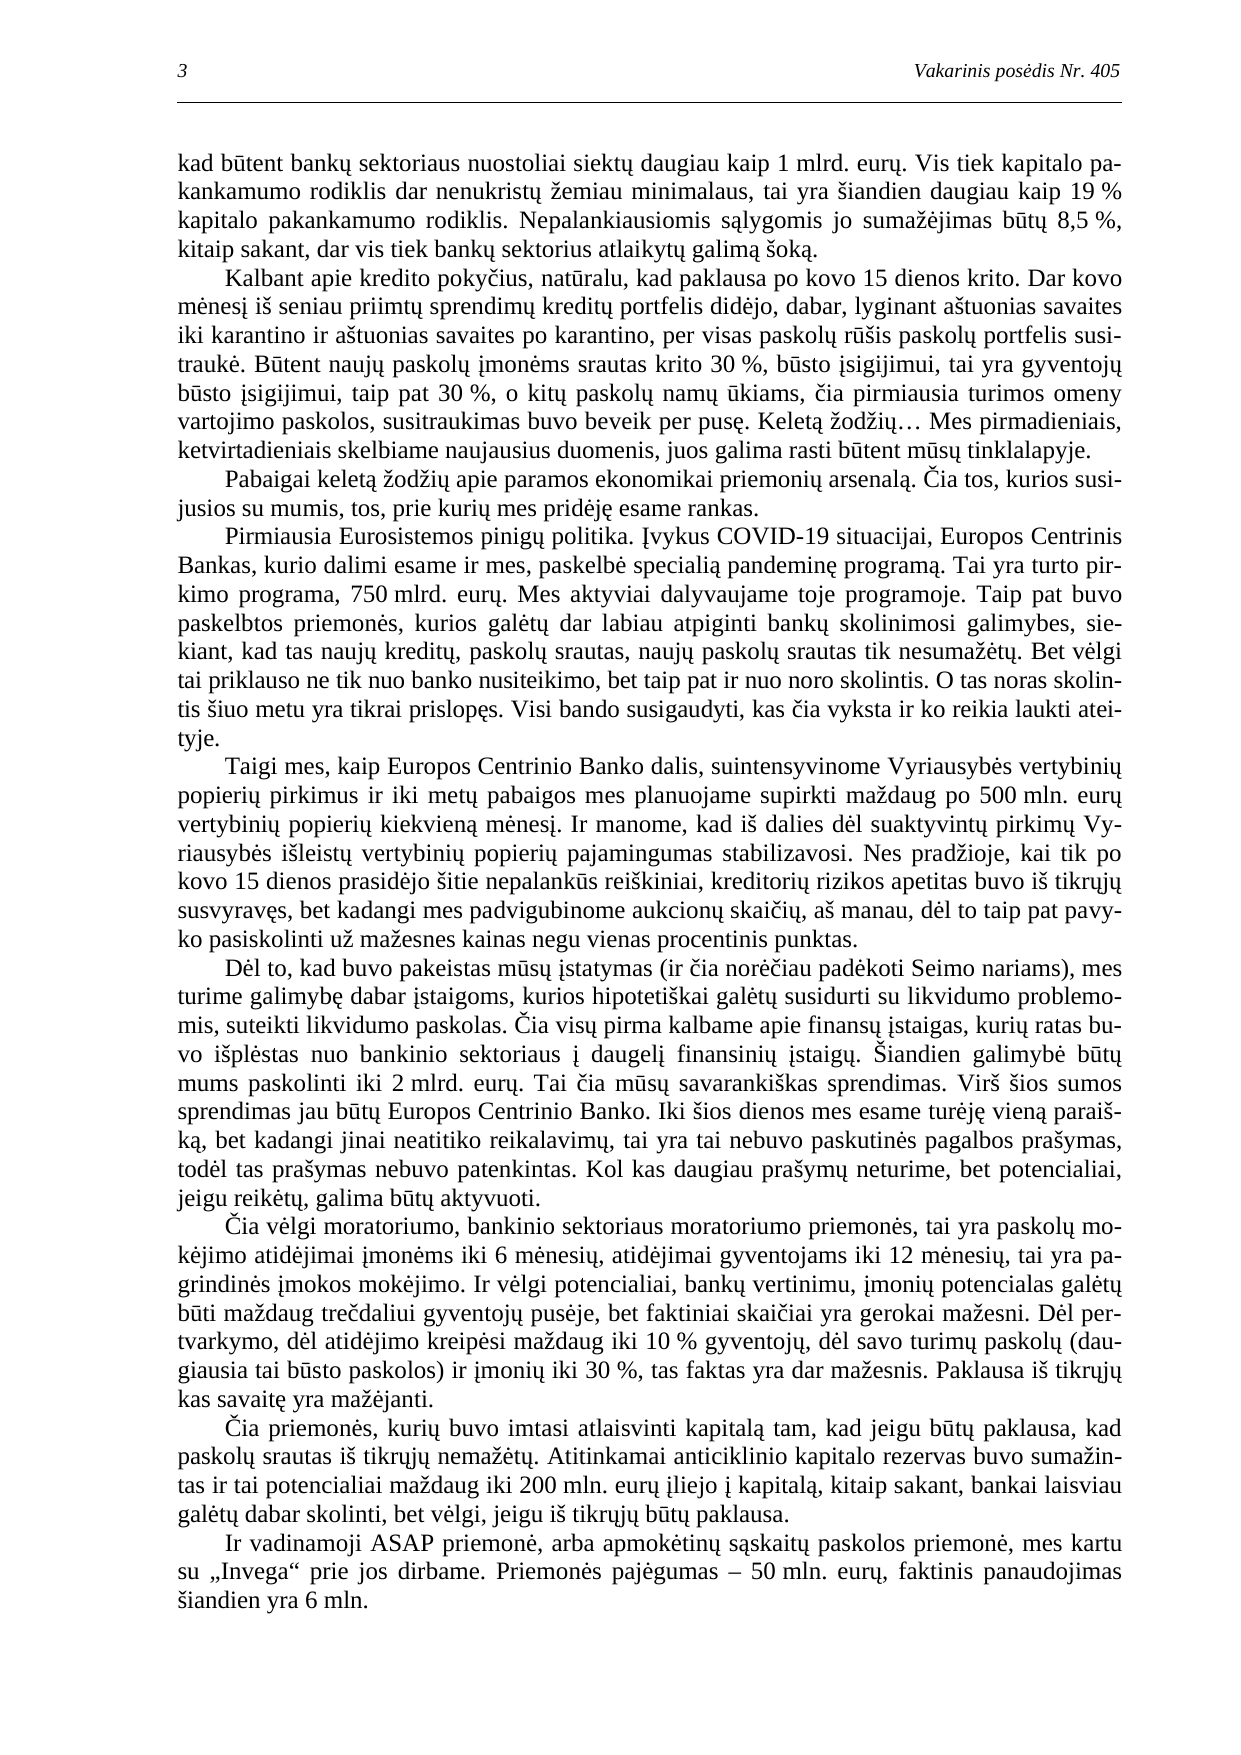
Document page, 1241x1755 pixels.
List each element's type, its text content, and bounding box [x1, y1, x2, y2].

text Kal­bant apie kre­di­to po­ky­čius, na­tū­ra­lu, kad pa­klau­sa po ko­vo 15 die­nos kri­to. Dar ko­vo mė­ne­sį iš se­niau pri­im­tų spren­di­mų kre­di­tų port­fe­lis di­dė­jo, da­bar, ly­gi­nant aš­tuo­nias sa­vai­tes iki ka­ran­ti­no ir aš­tuo­nias sa­vai­tes po ka­ran­ti­no, per vi­sas pa­sko­lų rū­šis pa­sko­lų port­fe­lis su­si­trau­kė. Bū­tent nau­jų pa­sko­lų įmo­nėms srau­tas kri­to 30 %, būs­to įsi­gi­ji­mui, tai yra gy­ven­to­jų būs­to įsi­gi­ji­mui, taip pat 30 %, o ki­tų pa­sko­lų na­mų ūkiams, čia pir­miau­sia tu­ri­mos ome­ny var­to­ji­mo pa­sko­los, su­si­trau­ki­mas bu­vo be­veik per pu­sę. Ke­le­tą žo­džių… Mes pir­ma­die­niais, ket­vir­ta­die­niais skel­bia­me nau­jau­sius duo­me­nis, juos ga­li­ma ras­ti bū­tent mū­sų tin­kla­la­py­je. [177, 263, 1122, 464]
text Čia prie­mo­nės, ku­rių bu­vo im­ta­si at­lais­vin­ti ka­pi­ta­lą tam, kad jei­gu bū­tų pa­klau­sa, kad pa­sko­lų srau­tas iš tik­rų­jų ne­ma­žė­tų. Ati­tin­ka­mai an­ti­cik­li­nio ka­pi­ta­lo re­zer­vas bu­vo su­ma­žin­tas ir tai po­ten­cia­liai maž­daug iki 200 mln. eu­rų įlie­jo į ka­pi­ta­lą, ki­taip sa­kant, ban­kai lais­viau ga­lė­tų da­bar sko­lin­ti, bet vėl­gi, jei­gu iš tik­rų­jų bū­tų pa­klau­sa. [177, 1413, 1122, 1528]
text kad bū­tent ban­kų sek­to­riaus nuos­to­liai siek­tų dau­giau kaip 1 mlrd. eu­rų. Vis tiek ka­pi­ta­lo pa­kan­ka­mu­mo ro­dik­lis dar ne­nu­kris­tų že­miau mi­ni­ma­laus, tai yra šian­dien dau­giau kaip 19 % ka­pi­ta­lo pa­kan­ka­mu­mo ro­dik­lis. Ne­pa­lan­kiau­sio­mis są­ly­go­mis jo su­ma­žė­ji­mas bū­tų 8,5 %, ki­taip sa­kant, dar vis tiek ban­kų sek­to­rius at­lai­ky­tų ga­li­mą šo­ką. [177, 148, 1122, 263]
text Tai­gi mes, kaip Eu­ro­pos Cen­tri­nio Ban­ko da­lis, su­in­ten­sy­vi­no­me Vy­riau­sy­bės ver­ty­bi­nių po­pie­rių pir­ki­mus ir iki me­tų pa­bai­gos mes pla­nuo­ja­me su­pirk­ti maž­daug po 500 mln. eu­rų ver­ty­bi­nių po­pie­rių kiek­vie­ną mė­ne­sį. Ir ma­no­me, kad iš da­lies dėl su­ak­ty­vin­tų pir­ki­mų Vy­riau­sy­bės iš­leis­tų ver­ty­bi­nių po­pie­rių pa­ja­min­gu­mas sta­bi­li­za­vo­si. Nes pra­džio­je, kai tik po ko­vo 15 die­nos pra­si­dė­jo ši­tie ne­pa­lan­kūs reiš­ki­niai, kre­di­to­rių ri­zi­kos ape­ti­tas bu­vo iš tik­rų­jų su­svy­ra­vęs, bet ka­dan­gi mes pa­dvi­gu­bi­no­me auk­cio­nų skai­čių, aš ma­nau, dėl to taip pat pa­vy­ko pa­si­sko­lin­ti už ma­žes­nes kai­nas ne­gu vie­nas pro­cen­ti­nis punk­tas. [177, 751, 1122, 953]
text Čia vėl­gi mo­ra­to­riu­mo, ban­ki­nio sek­to­riaus mo­ra­to­riu­mo prie­mo­nės, tai yra pa­sko­lų mo­kė­ji­mo ati­dė­ji­mai įmo­nėms iki 6 mė­ne­sių, ati­dė­ji­mai gy­ven­to­jams iki 12 mė­ne­sių, tai yra pa­grin­di­nės įmo­kos mo­kė­ji­mo. Ir vėl­gi po­ten­cia­liai, ban­kų ver­ti­ni­mu, įmo­nių po­ten­cia­las ga­lė­tų bū­ti maž­daug treč­da­liui gy­ven­to­jų pu­sė­je, bet fak­ti­niai skai­čiai yra ge­ro­kai ma­žes­ni. Dėl per­tvar­ky­mo, dėl ati­dė­ji­mo krei­pė­si maž­daug iki 10 % gy­ven­to­jų, dėl sa­vo tu­ri­mų pa­sko­lų (dau­giau­sia tai būs­to pa­sko­los) ir įmo­nių iki 30 %, tas fak­tas yra dar ma­žes­nis. Pa­klau­sa iš tik­rų­jų kas sa­vai­tę yra ma­žė­jan­ti. [177, 1211, 1122, 1413]
text Pir­miau­sia Eu­ro­sis­te­mos pi­ni­gų po­li­ti­ka. Įvy­kus COVID-19 si­tu­a­ci­jai, Eu­ro­pos Cen­tri­nis Ban­kas, ku­rio da­li­mi esa­me ir mes, pa­skel­bė spe­cia­lią pan­de­mi­nę pro­gra­mą. Tai yra tur­to pir­ki­mo pro­gra­ma, 750 mlrd. eu­rų. Mes ak­ty­viai da­ly­vau­ja­me to­je pro­gra­mo­je. Taip pat bu­vo pa­skelb­tos prie­mo­nės, ku­rios ga­lė­tų dar la­biau at­pi­gin­ti ban­kų sko­li­ni­mo­si ga­li­my­bes, sie­kiant, kad tas nau­jų kre­di­tų, pa­sko­lų srau­tas, nau­jų pa­sko­lų srau­tas tik ne­su­ma­žė­tų. Bet vėl­gi tai pri­klau­so ne tik nuo ban­ko nu­si­tei­ki­mo, bet taip pat ir nuo no­ro sko­lin­tis. O tas no­ras sko­lin­tis šiuo me­tu yra tik­rai pri­slo­pęs. Vi­si ban­do su­si­gau­dy­ti, kas čia vyks­ta ir ko rei­kia lauk­ti at­ei­ty­je. [177, 521, 1122, 751]
text Ir va­di­na­mo­ji ASAP prie­mo­nė, ar­ba ap­mo­kė­ti­nų są­skai­tų pa­sko­los prie­mo­nė, mes kar­tu su „In­ve­ga“ prie jos dir­ba­me. Prie­mo­nės pa­jė­gu­mas – 50 mln. eu­rų, fak­ti­nis pa­nau­do­ji­mas šian­dien yra 6 mln. [177, 1528, 1122, 1614]
text Pa­bai­gai ke­le­tą žo­džių apie pa­ra­mos eko­no­mi­kai prie­mo­nių ar­se­na­lą. Čia tos, ku­rios su­si­ju­sios su mu­mis, tos, prie ku­rių mes pri­dė­ję esa­me ran­kas. [177, 464, 1122, 521]
text Dėl to, kad bu­vo pa­keis­tas mū­sų įsta­ty­mas (ir čia no­rė­čiau pa­dė­ko­ti Sei­mo na­riams), mes tu­ri­me ga­li­my­bę da­bar įstai­goms, ku­rios hi­po­te­tiš­kai ga­lė­tų su­si­dur­ti su lik­vi­du­mo pro­ble­mo­mis, su­teik­ti lik­vi­du­mo pa­sko­las. Čia vi­sų pir­ma kal­ba­me apie fi­nan­sų įstai­gas, ku­rių ra­tas bu­vo iš­plės­tas nuo ban­ki­nio sek­to­riaus į dau­ge­lį fi­nan­si­nių įstai­gų. Šian­dien ga­li­my­bė bū­tų mums pa­sko­lin­ti iki 2 mlrd. eu­rų. Tai čia mū­sų sa­va­ran­kiš­kas spren­di­mas. Virš šios su­mos spren­di­mas jau bū­tų Eu­ro­pos Cen­tri­nio Ban­ko. Iki šios die­nos mes esa­me tu­rė­ję vie­ną pa­raiš­ką, bet ka­dan­gi ji­nai ne­ati­ti­ko rei­ka­la­vi­mų, tai yra tai ne­bu­vo pas­ku­ti­nės pa­gal­bos pra­šy­mas, to­dėl tas pra­šy­mas ne­bu­vo pa­ten­kin­tas. Kol kas dau­giau pra­šy­mų ne­tu­ri­me, bet po­ten­cia­liai, jei­gu rei­kė­tų, ga­li­ma bū­tų ak­ty­vuo­ti. [177, 953, 1122, 1211]
